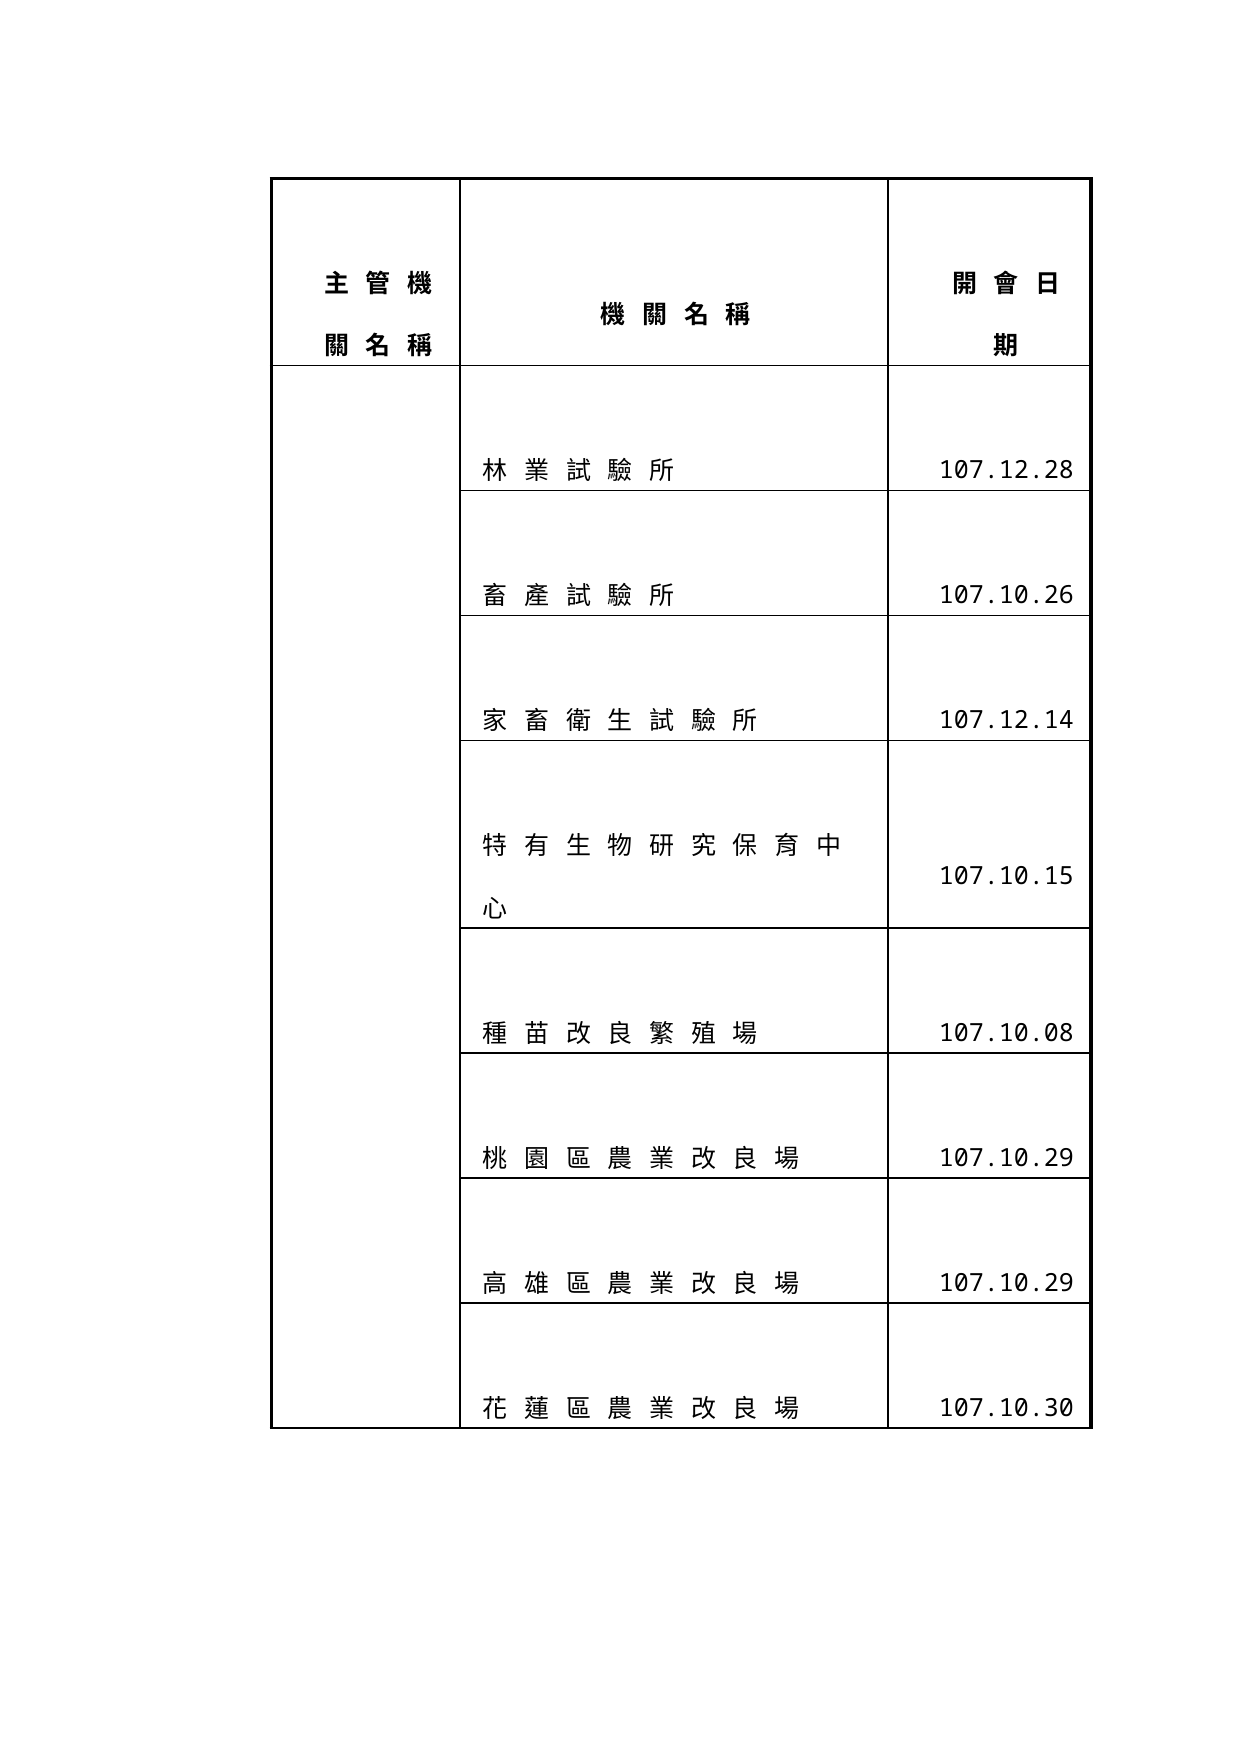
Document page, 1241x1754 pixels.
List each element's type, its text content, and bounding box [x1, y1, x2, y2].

table_cell [273, 366, 459, 1427]
table_cell 畜產試驗所 [461, 491, 887, 615]
table_cell 107.12.14 [889, 616, 1089, 740]
table_cell 107.10.15 [889, 741, 1089, 927]
table_cell 高雄區農業改良場 [461, 1179, 887, 1302]
table_cell 種苗改良繁殖場 [461, 929, 887, 1052]
table_cell 107.10.30 [889, 1304, 1089, 1427]
table_header 主管機關名稱 [273, 180, 459, 365]
table_cell 家畜衛生試驗所 [461, 616, 887, 740]
table_cell 特有生物研究保育中心 [461, 741, 887, 927]
table_cell 107.10.29 [889, 1054, 1089, 1177]
table_cell 107.10.26 [889, 491, 1089, 615]
table_cell 107.12.28 [889, 366, 1089, 490]
table_cell 林業試驗所 [461, 366, 887, 490]
table_header 開會日期 [889, 180, 1089, 365]
table_cell 107.10.08 [889, 929, 1089, 1052]
table_cell 桃園區農業改良場 [461, 1054, 887, 1177]
table_cell 107.10.29 [889, 1179, 1089, 1302]
table_header 機關名稱 [461, 180, 887, 365]
table_cell 花蓮區農業改良場 [461, 1304, 887, 1427]
